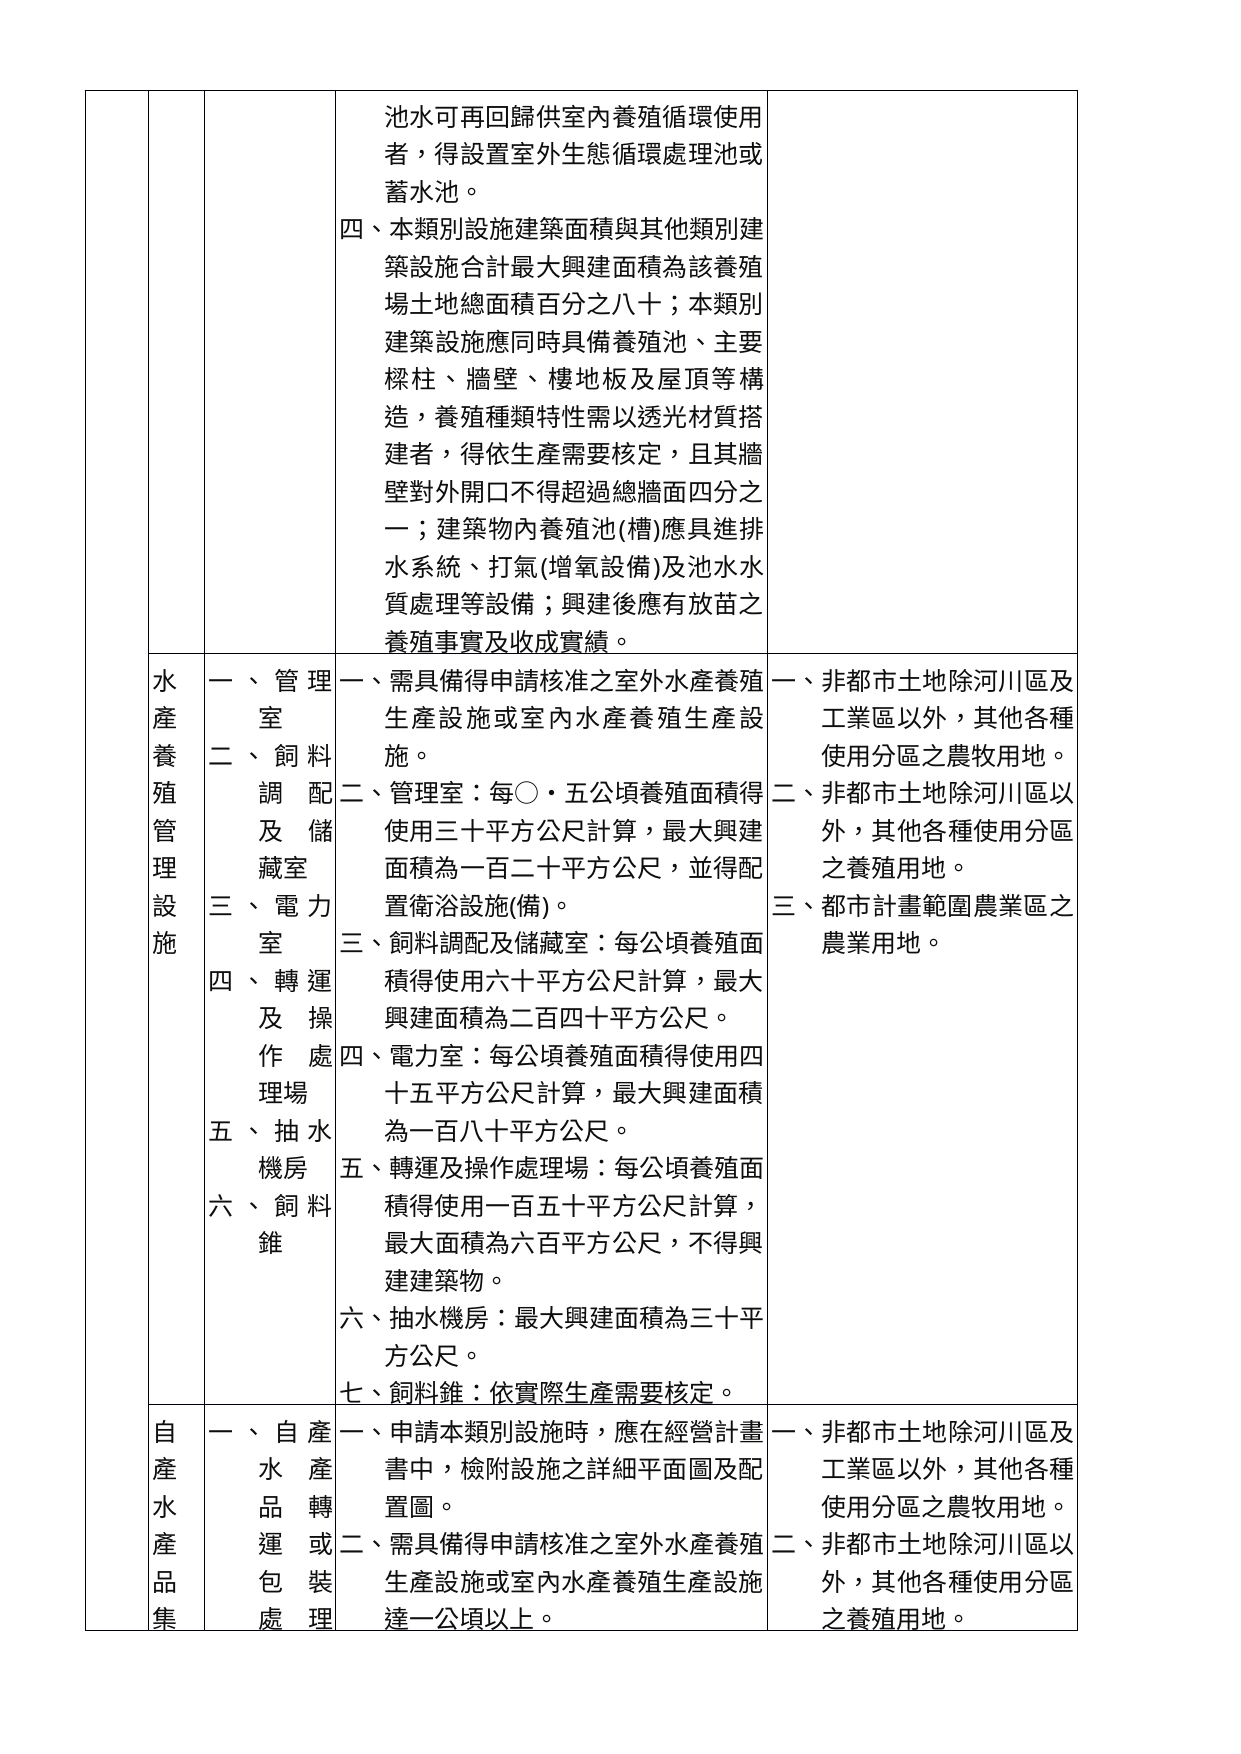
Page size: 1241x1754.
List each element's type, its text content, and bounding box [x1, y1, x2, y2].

table_cell 一、自產水產品轉運或包裝處理 [205, 1405, 335, 1630]
table_cell 一、需具備得申請核准之室外水產養殖生產設施或室內水產養殖生產設施。 二、管理室：每○‧五公頃養殖面積得使用三十平方公尺計算，最大興建面積為一百二十平方公尺，並得配置衛浴設施(備)。 三、飼料調配及儲藏室：每公頃養殖面積得使用六十平方公尺計算，最大興建面積為二百四十平方公尺。 四、電力室：每公頃養殖面積得使用四十五平方公尺計算，最大興建面積為一百八十平方公尺。 五、轉運及操作處理場：每公頃養殖面積得使用一百五十平方公尺計算，最大面積為六百平方公尺，不得興建建築物。 六、抽水機房：最大興建面積為三十平方公尺。 七、飼料錐：依實際生產需要核定。 [336, 654, 767, 1404]
table_cell 水產養殖管理設施 [149, 654, 204, 1404]
table_cell 一、管理室 二、飼料調配及儲藏室 三、電力室 四、轉運及操作處理場 五、抽水機房 六、飼料錐 [205, 654, 335, 1404]
table_cell 一、非都市土地除河川區及工業區以外，其他各種使用分區之農牧用地。 二、非都市土地除河川區以外，其他各種使用分區之養殖用地。 [768, 1405, 1077, 1630]
table_cell [768, 91, 1077, 653]
table_cell [86, 91, 148, 1630]
table_cell 一、申請本類別設施時，應在經營計畫書中，檢附設施之詳細平面圖及配置圖。 二、需具備得申請核准之室外水產養殖生產設施或室內水產養殖生產設施達一公頃以上。 [336, 1405, 767, 1630]
table_cell [149, 91, 204, 653]
table_cell 自產水產品集 [149, 1405, 204, 1630]
table_cell 一、非都市土地除河川區及工業區以外，其他各種使用分區之農牧用地。 二、非都市土地除河川區以外，其他各種使用分區之養殖用地。 三、都市計畫範圍農業區之農業用地。 [768, 654, 1077, 1404]
table_cell 池水可再回歸供室內養殖循環使用者，得設置室外生態循環處理池或蓄水池。 四、本類別設施建築面積與其他類別建築設施合計最大興建面積為該養殖場土地總面積百分之八十；本類別建築設施應同時具備養殖池、主要樑柱、牆壁、樓地板及屋頂等構造，養殖種類特性需以透光材質搭建者，得依生產需要核定，且其牆壁對外開口不得超過總牆面四分之一；建築物內養殖池(槽)應具進排水系統、打氣(增氧設備)及池水水質處理等設備；興建後應有放苗之養殖事實及收成實績。 [336, 91, 767, 653]
table_cell [205, 91, 335, 653]
